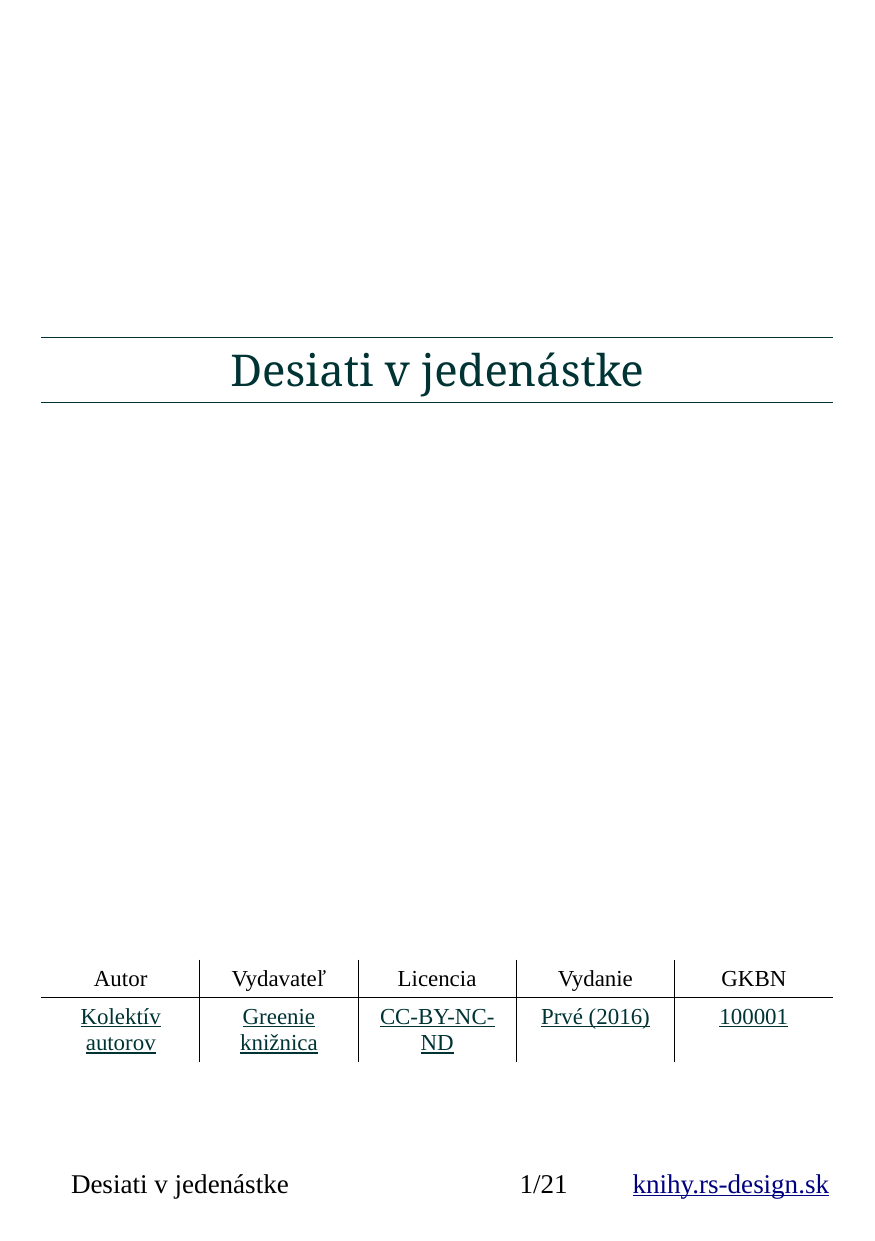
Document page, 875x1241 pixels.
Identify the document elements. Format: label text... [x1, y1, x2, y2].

table_header Vydanie [517, 960, 674, 997]
table_header Vydavateľ [200, 960, 358, 997]
table_cell Kolektív autorov [41, 998, 199, 1062]
table_cell 100001 [675, 998, 833, 1062]
table_cell Prvé (2016) [517, 998, 674, 1062]
table_cell Greenie knižnica [200, 998, 358, 1062]
table_header Autor [41, 960, 199, 997]
table_header GKBN [675, 960, 833, 997]
table_header Licencia [359, 960, 516, 997]
subtitle Desiati v jedenástke [41, 338, 833, 402]
table_cell CC-BY-NC-ND [359, 998, 516, 1062]
